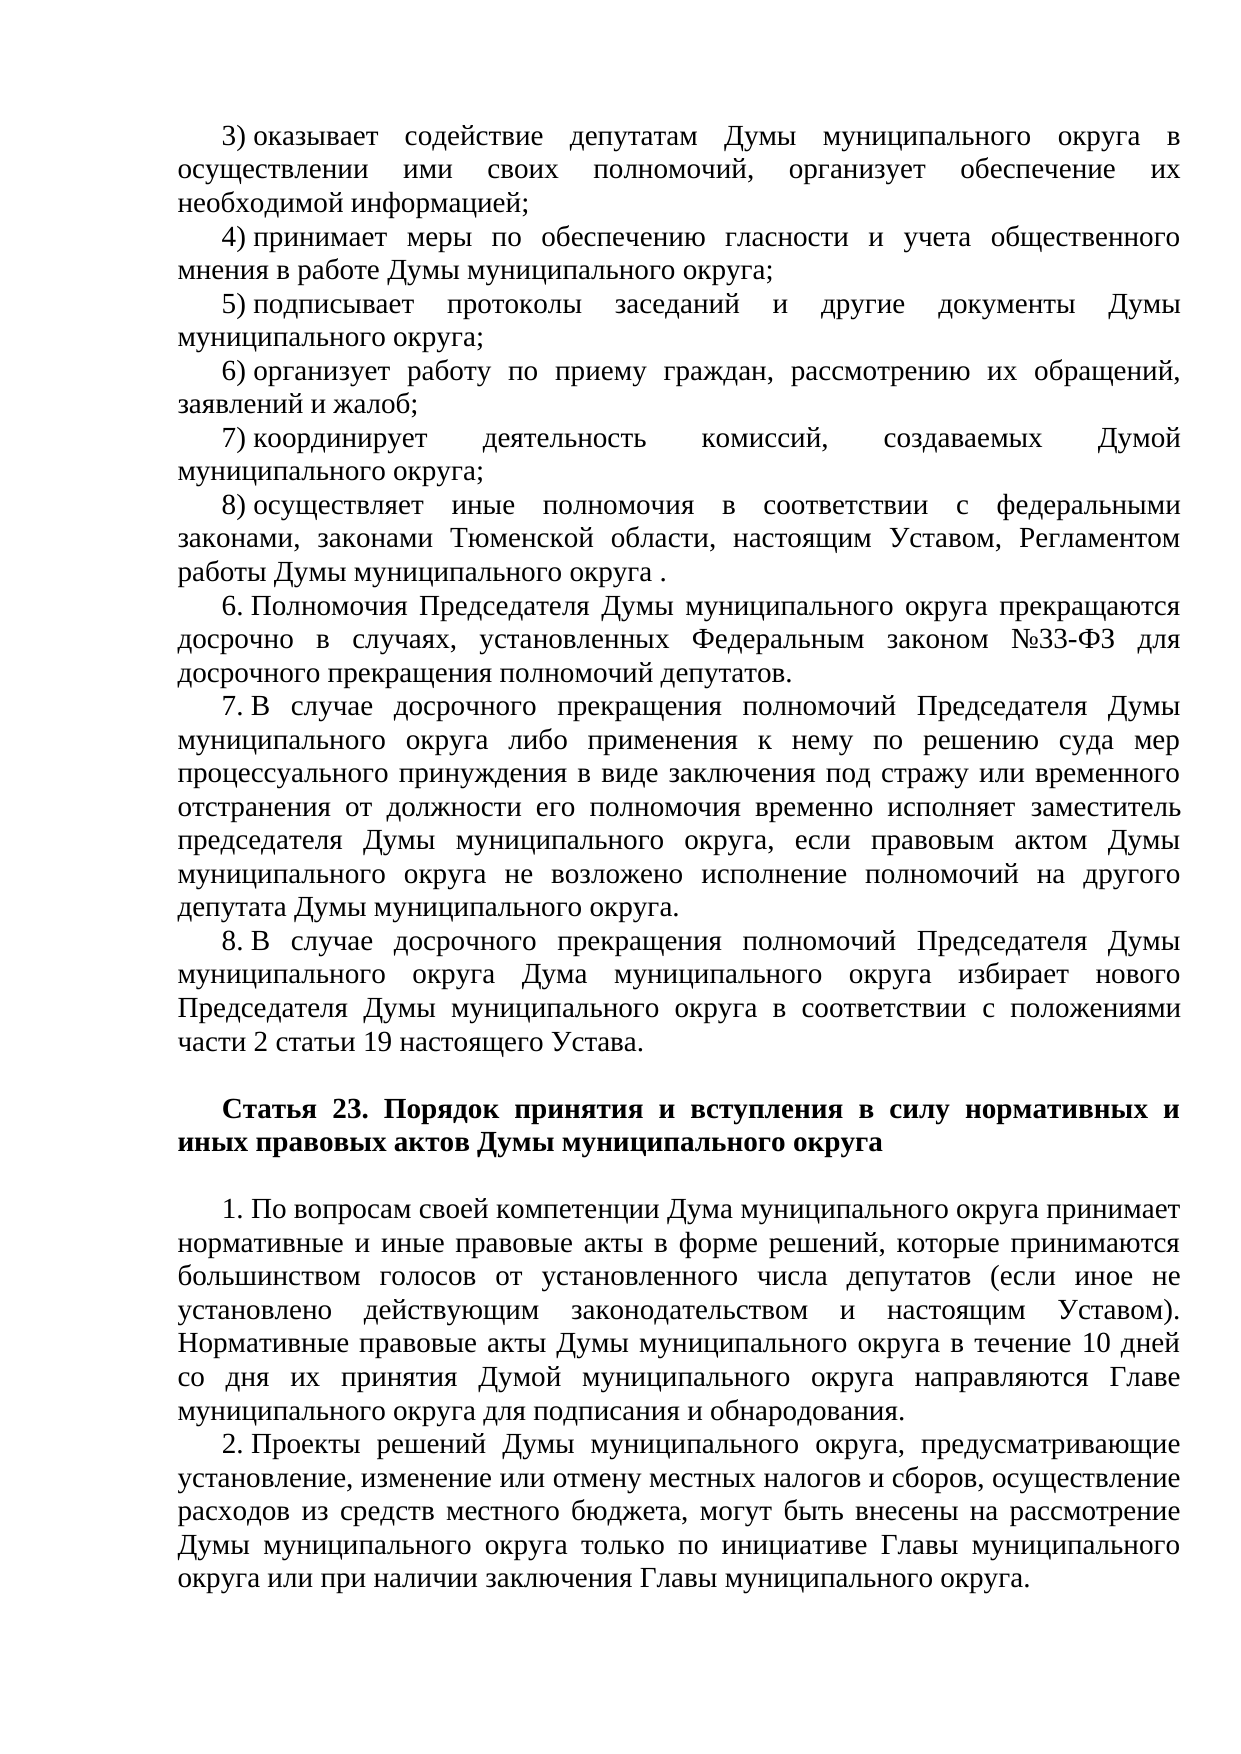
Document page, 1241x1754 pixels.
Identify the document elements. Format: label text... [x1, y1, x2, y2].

text 7. В случае досрочного прекращения полномочий Председателя Думы муниципального округа либо применения к нему по решению суда мер процессуального принуждения в виде заключения под стражу или временного отстранения от должности его полномочия временно исполняет заместитель председателя Думы муниципального округа, если правовым актом Думы муниципального округа не возложено исполнение полномочий на другого депутата Думы муниципального округа. [177, 688, 1181, 923]
text 3) оказывает содействие депутатам Думы муниципального округа в осуществлении ими своих полномочий, организует обеспечение их необходимой информацией; [177, 118, 1181, 219]
text 1. По вопросам своей компетенции Дума муниципального округа принимает нормативные и иные правовые акты в форме решений, которые принимаются большинством голосов от установленного числа депутатов (если иное не установлено действующим законодательством и настоящим Уставом). Нормативные правовые акты Думы муниципального округа в течение 10 дней со дня их принятия Думой муниципального округа направляются Главе муниципального округа для подписания и обнародования. [177, 1191, 1181, 1426]
text 4) принимает меры по обеспечению гласности и учета общественного мнения в работе Думы муниципального округа; [177, 219, 1181, 286]
text 8) осуществляет иные полномочия в соответствии с федеральными законами, законами Тюменской области, настоящим Уставом, Регламентом работы Думы муниципального округа . [177, 487, 1181, 588]
text Статья 23. Порядок принятия и вступления в силу нормативных и иных правовых актов Думы муниципального округа [177, 1091, 1181, 1158]
text 6. Полномочия Председателя Думы муниципального округа прекращаются досрочно в случаях, установленных Федеральным законом №33-ФЗ для досрочного прекращения полномочий депутатов. [177, 588, 1181, 688]
text 7) координирует деятельность комиссий, создаваемых Думой муниципального округа; [177, 420, 1181, 487]
text 8. В случае досрочного прекращения полномочий Председателя Думы муниципального округа Дума муниципального округа избирает нового Председателя Думы муниципального округа в соответствии с положениями части 2 статьи 19 настоящего Устава. [177, 923, 1181, 1057]
text 5) подписывает протоколы заседаний и другие документы Думы муниципального округа; [177, 286, 1181, 353]
text 6) организует работу по приему граждан, рассмотрению их обращений, заявлений и жалоб; [177, 353, 1181, 420]
text 2. Проекты решений Думы муниципального округа, предусматривающие установление, изменение или отмену местных налогов и сборов, осуществление расходов из средств местного бюджета, могут быть внесены на рассмотрение Думы муниципального округа только по инициативе Главы муниципального округа или при наличии заключения Главы муниципального округа. [177, 1426, 1181, 1594]
